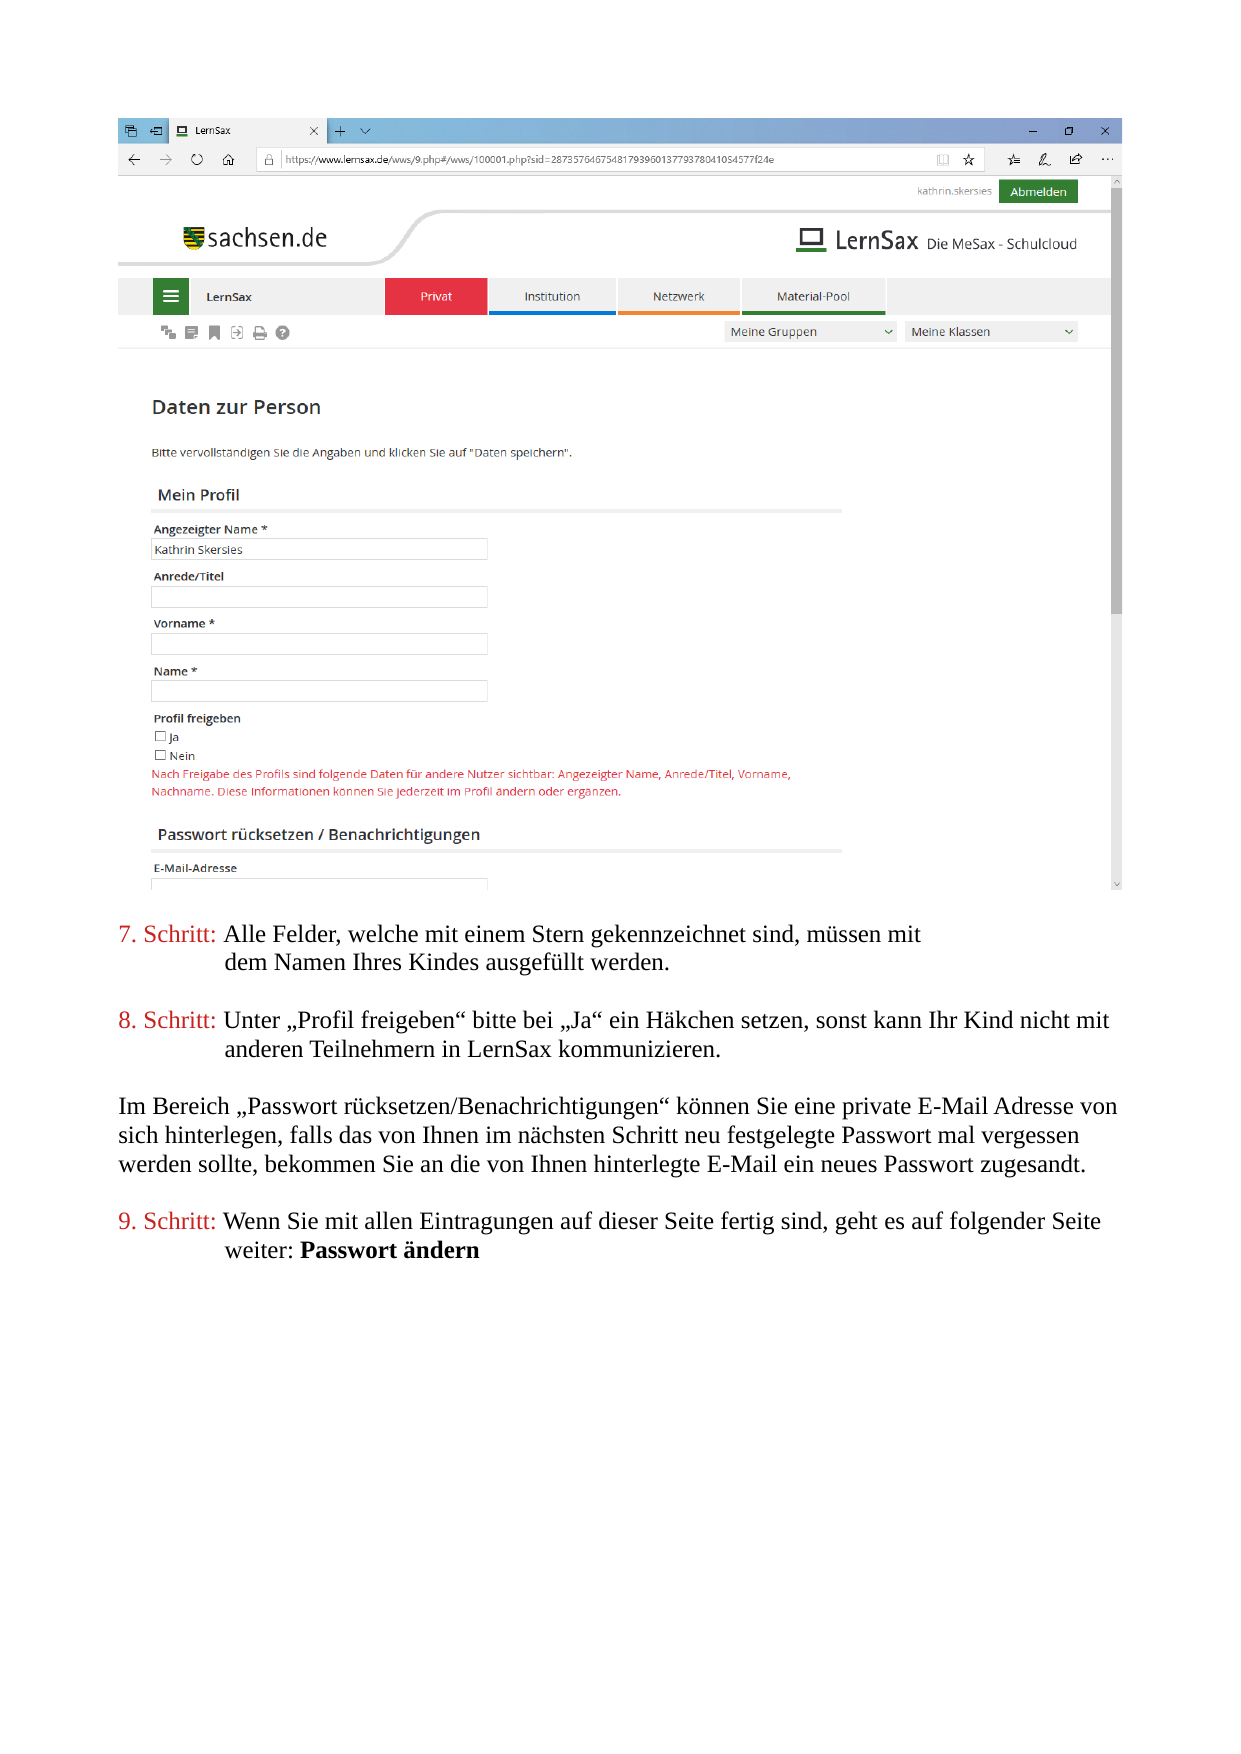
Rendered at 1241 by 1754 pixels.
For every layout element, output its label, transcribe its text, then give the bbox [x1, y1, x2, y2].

text weiter: Passwort ändern [118, 1235, 1122, 1264]
text 8. Schritt: Unter „Profil freigeben“ bitte bei „Ja“ ein Häkchen setzen, sonst kann Ihr Kind nicht mit [118, 1005, 1122, 1034]
picture [118, 118, 1123, 890]
text 9. Schritt: Wenn Sie mit allen Eintragungen auf dieser Seite fertig sind, geht es auf folgender Seite [118, 1206, 1122, 1235]
text Im Bereich „Passwort rücksetzen/Benachrichtigungen“ können Sie eine private E-Mail Adresse von sich hinterlegen, falls das von Ihnen im nächsten Schritt neu festgelegte Passwort mal vergessen werden sollte, bekommen Sie an die von Ihnen hinterlegte E-Mail ein neues Passwort zugesandt. [118, 1091, 1122, 1177]
text dem Namen Ihres Kindes ausgefüllt werden. [118, 947, 1122, 976]
text anderen Teilnehmern in LernSax kommunizieren. [118, 1034, 1122, 1062]
text 7. Schritt: Alle Felder, welche mit einem Stern gekennzeichnet sind, müssen mit [118, 919, 1122, 947]
